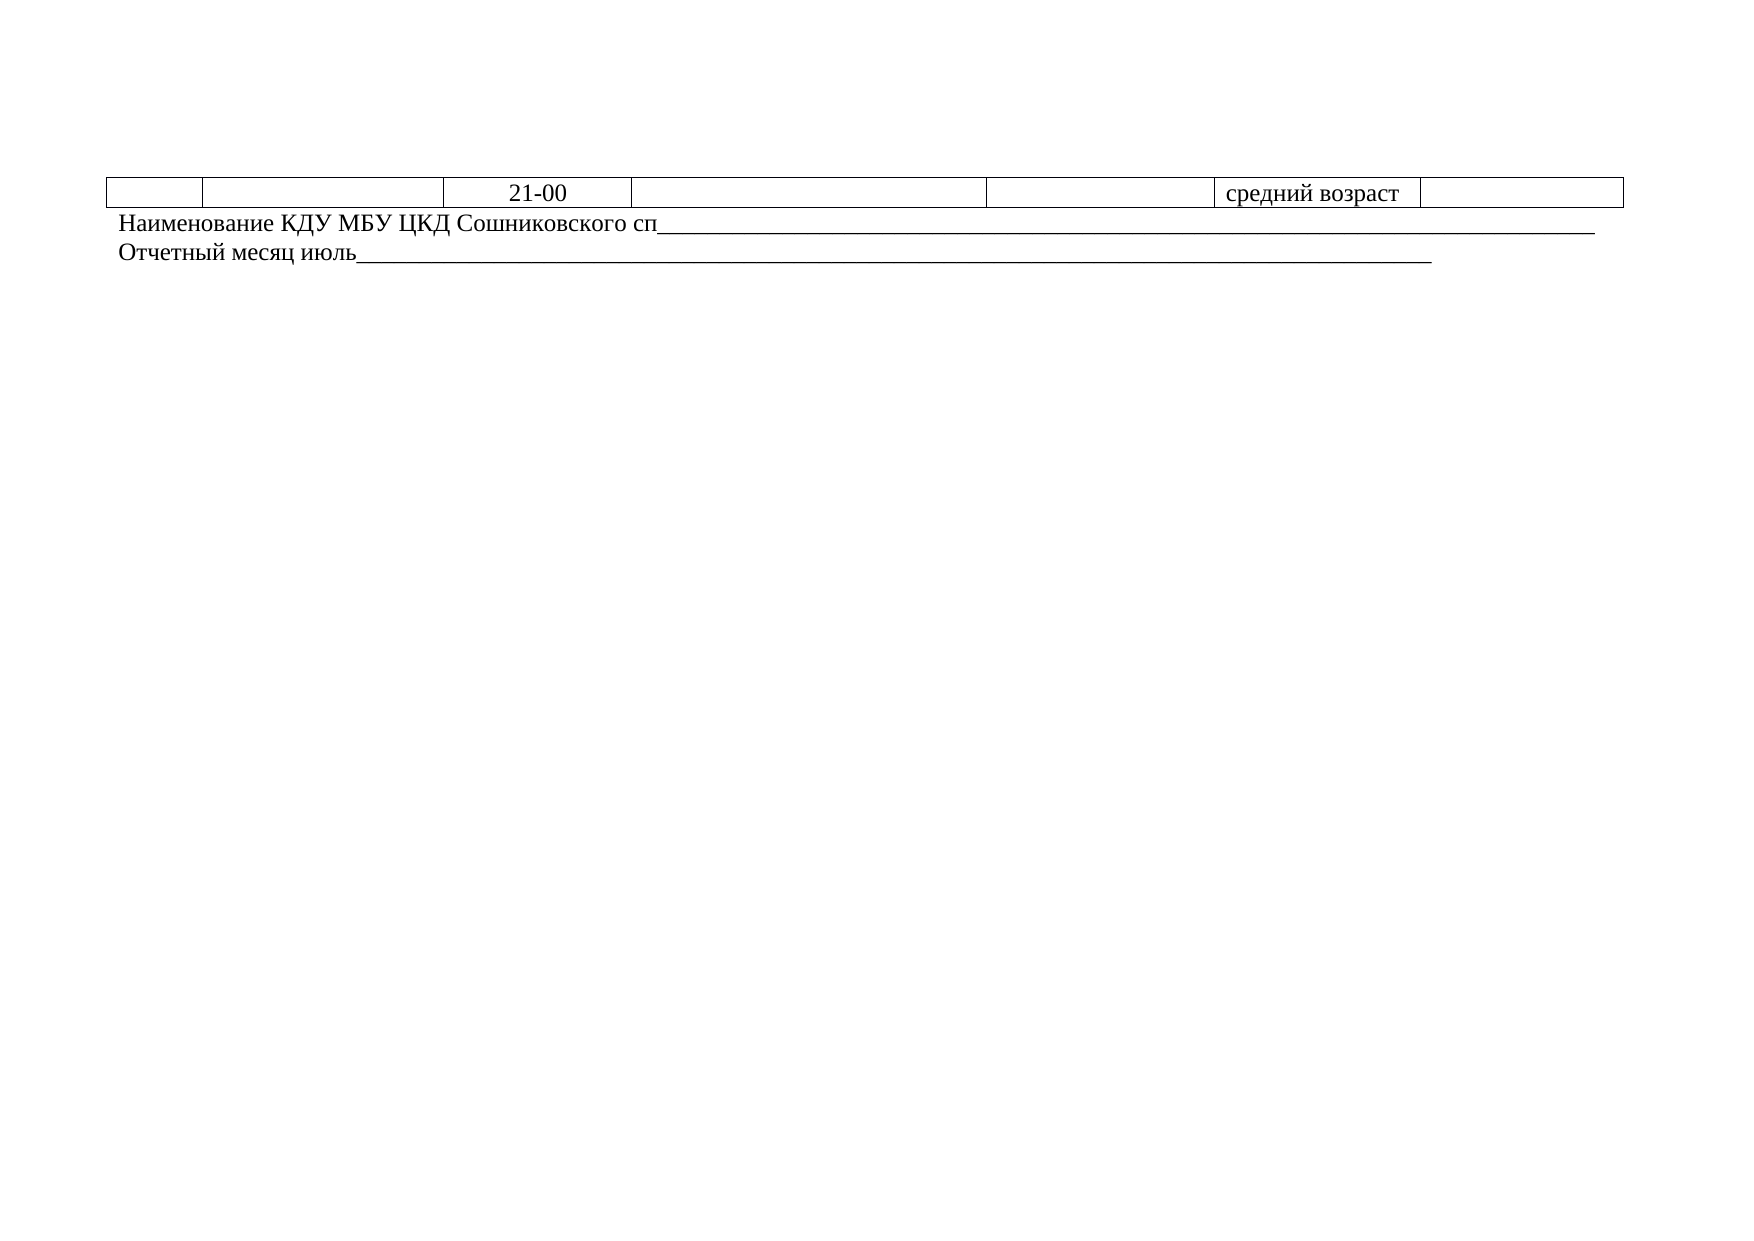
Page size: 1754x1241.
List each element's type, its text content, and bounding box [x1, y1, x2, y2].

text Отчетный месяц июль______________________________________________________________________________________ [118, 237, 1636, 266]
table_cell 21-00 [444, 178, 631, 207]
text Наименование КДУ МБУ ЦКД Сошниковского сп___________________________________________________________________________ [118, 208, 1636, 237]
table_cell [203, 178, 443, 207]
table_cell средний возраст [1215, 178, 1420, 207]
table_cell [987, 178, 1214, 207]
table_cell [632, 178, 986, 207]
table_cell [1421, 178, 1623, 207]
table_cell [107, 178, 202, 207]
